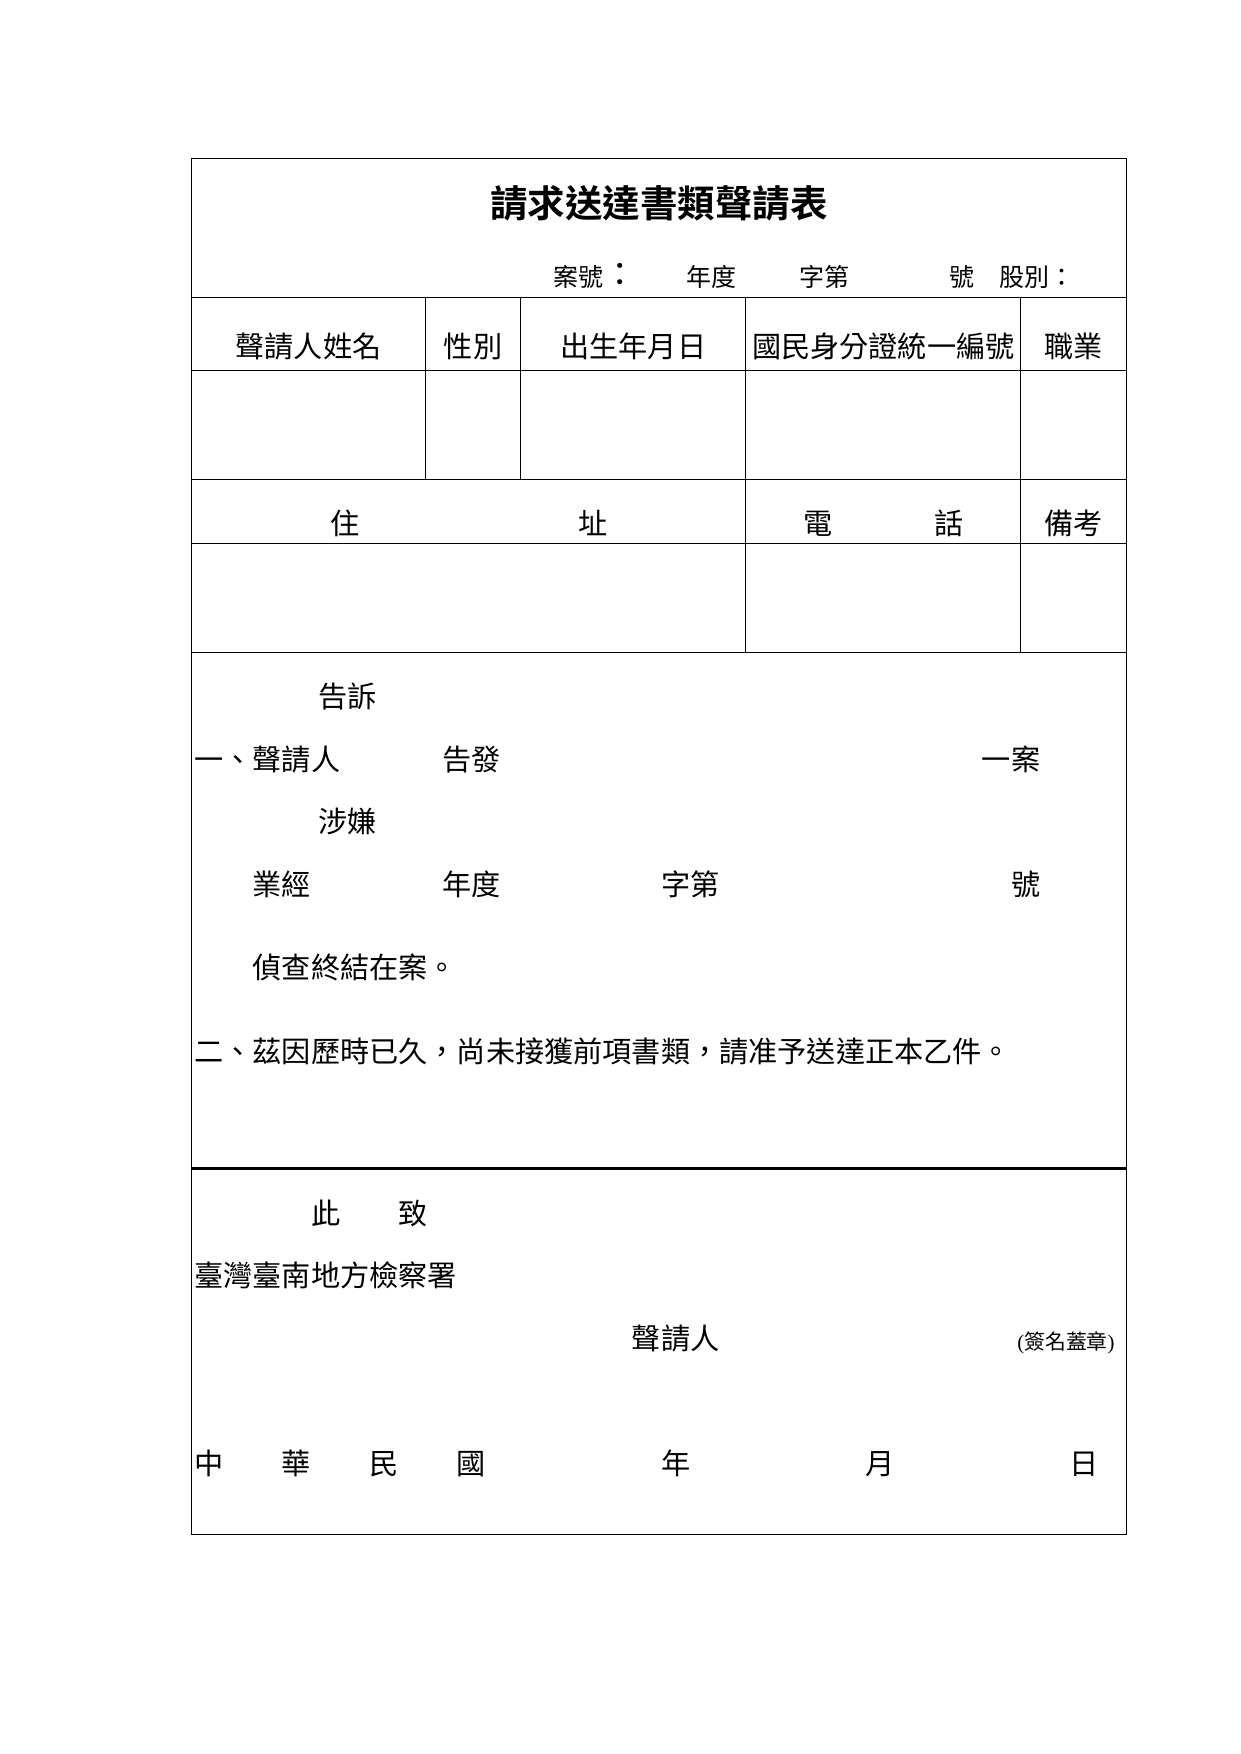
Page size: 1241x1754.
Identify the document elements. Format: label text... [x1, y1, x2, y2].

table_cell 國民身分證統一編號 [746, 298, 1020, 370]
table_cell 性別 [426, 298, 520, 370]
table_cell 此 致 臺灣臺南地方檢察署 聲請人 (簽名蓋章) 中 華 民 國 年 月 日 [192, 1170, 1126, 1533]
table_cell 備考 [1021, 480, 1126, 543]
table_cell 出生年月日 [521, 298, 745, 370]
table_cell [426, 371, 520, 479]
table_cell [746, 371, 1020, 479]
table_cell [1021, 544, 1126, 652]
table_cell [521, 371, 745, 479]
table_cell [192, 544, 745, 652]
table_cell [1021, 371, 1126, 479]
table_cell 聲請人姓名 [192, 298, 425, 370]
table_cell 告訴 一、聲請人 告發 一案 涉嫌 業經 年度 字第 號 偵查終結在案。 二、茲因歷時已久，尚未接獲前項書類，請准予送達正本乙件。 [192, 653, 1126, 1167]
table_cell [192, 371, 425, 479]
table_cell 職業 [1021, 298, 1126, 370]
table_cell [746, 544, 1020, 652]
table_cell 住 址 [192, 480, 745, 543]
table_header 請求送達書類聲請表 案號： 年度 字第 號 股別： [192, 159, 1126, 297]
table_cell 電 話 [746, 480, 1020, 543]
